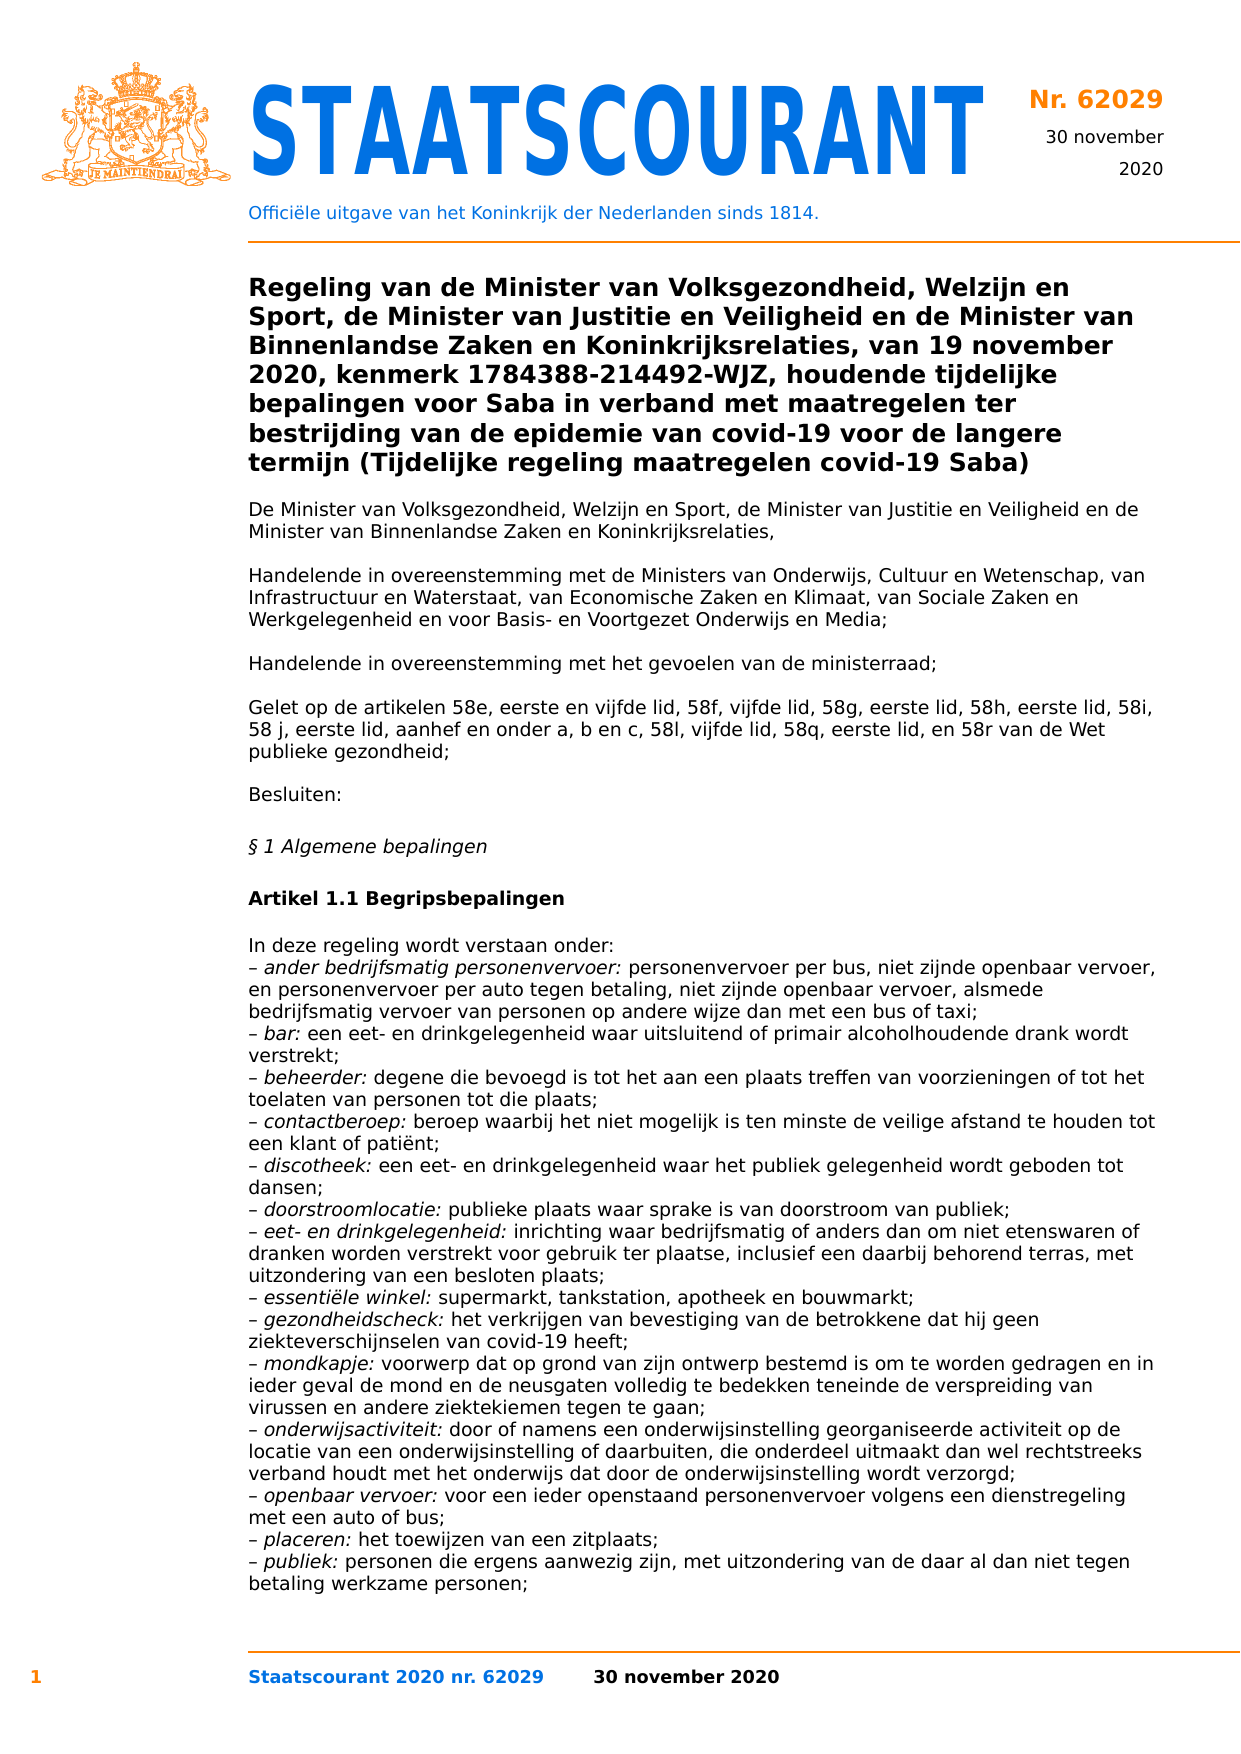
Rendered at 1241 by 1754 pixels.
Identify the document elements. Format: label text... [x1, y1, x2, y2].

text – discotheek: een eet- en drinkgelegenheid waar het publiek gelegenheid wordt geboden tot dansen; [248, 1155, 1163, 1199]
text Handelende in overeenstemming met de Ministers van Onderwijs, Cultuur en Wetenschap, van Infrastructuur en Waterstaat, van Economische Zaken en Klimaat, van Sociale Zaken en Werkgelegenheid en voor Basis- en Voortgezet Onderwijs en Media; [248, 565, 1163, 631]
text In deze regeling wordt verstaan onder: [248, 935, 1163, 957]
picture [41, 62, 231, 186]
table_header STAATSCOURANT [248, 62, 998, 203]
table_header Nr. 62029 [998, 62, 1240, 121]
table_cell 2020 [998, 153, 1240, 203]
text Besluiten: [248, 784, 1163, 806]
text – placeren: het toewijzen van een zitplaats; [248, 1529, 1163, 1551]
subtitle Regeling van de Minister van Volksgezondheid, Welzijn en Sport, de Minister van Justitie en Veiligheid en de Minister van Binnenlandse Zaken en Koninkrijksrelaties, van 19 november 2020, kenmerk 1784388-214492-WJZ, houdende tijdelijke bepalingen voor Saba in verband met maatregelen ter bestrijding van de epidemie van covid-19 voor de langere termijn (Tijdelijke regeling maatregelen covid-19 Saba) [248, 273, 1163, 477]
subtitle Artikel 1.1 Begripsbepalingen [248, 888, 1163, 910]
text – openbaar vervoer: voor een ieder openstaand personenvervoer volgens een dienstregeling met een auto of bus; [248, 1485, 1163, 1529]
text Handelende in overeenstemming met het gevoelen van de ministerraad; [248, 653, 1163, 675]
text – mondkapje: voorwerp dat op grond van zijn ontwerp bestemd is om te worden gedragen en in ieder geval de mond en de neusgaten volledig te bedekken teneinde de verspreiding van virussen en andere ziektekiemen tegen te gaan; [248, 1353, 1163, 1419]
text De Minister van Volksgezondheid, Welzijn en Sport, de Minister van Justitie en Veiligheid en de Minister van Binnenlandse Zaken en Koninkrijksrelaties, [248, 499, 1163, 543]
text – publiek: personen die ergens aanwezig zijn, met uitzondering van de daar al dan niet tegen betaling werkzame personen; [248, 1551, 1163, 1595]
text – contactberoep: beroep waarbij het niet mogelijk is ten minste de veilige afstand te houden tot een klant of patiënt; [248, 1111, 1163, 1155]
table_cell 30 november [998, 121, 1240, 153]
table_header [25, 62, 248, 241]
text – beheerder: degene die bevoegd is tot het aan een plaats treffen van voorzieningen of tot het toelaten van personen tot die plaats; [248, 1067, 1163, 1111]
table_cell Officiële uitgave van het Koninkrijk der Nederlanden sinds 1814. [248, 203, 1240, 241]
text – doorstroomlocatie: publieke plaats waar sprake is van doorstroom van publiek; [248, 1199, 1163, 1221]
text – eet- en drinkgelegenheid: inrichting waar bedrijfsmatig of anders dan om niet etenswaren of dranken worden verstrekt voor gebruik ter plaatse, inclusief een daarbij behorend terras, met uitzondering van een besloten plaats; [248, 1221, 1163, 1287]
subtitle § 1 Algemene bepalingen [248, 836, 1163, 858]
text – essentiële winkel: supermarkt, tankstation, apotheek en bouwmarkt; [248, 1287, 1163, 1309]
text Gelet op de artikelen 58e, eerste en vijfde lid, 58f, vijfde lid, 58g, eerste lid, 58h, eerste lid, 58i, 58 j, eerste lid, aanhef en onder a, b en c, 58l, vijfde lid, 58q, eerste lid, en 58r van de Wet publieke gezondheid; [248, 697, 1163, 762]
text – ander bedrijfsmatig personenvervoer: personenvervoer per bus, niet zijnde openbaar vervoer, en personenvervoer per auto tegen betaling, niet zijnde openbaar vervoer, alsmede bedrijfsmatig vervoer van personen op andere wijze dan met een bus of taxi; [248, 957, 1163, 1023]
text – bar: een eet- en drinkgelegenheid waar uitsluitend of primair alcoholhoudende drank wordt verstrekt; [248, 1023, 1163, 1067]
text – onderwijsactiviteit: door of namens een onderwijsinstelling georganiseerde activiteit op de locatie van een onderwijsinstelling of daarbuiten, die onderdeel uitmaakt dan wel rechtstreeks verband houdt met het onderwijs dat door de onderwijsinstelling wordt verzorgd; [248, 1419, 1163, 1485]
text – gezondheidscheck: het verkrijgen van bevestiging van de betrokkene dat hij geen ziekteverschijnselen van covid-19 heeft; [248, 1309, 1163, 1353]
